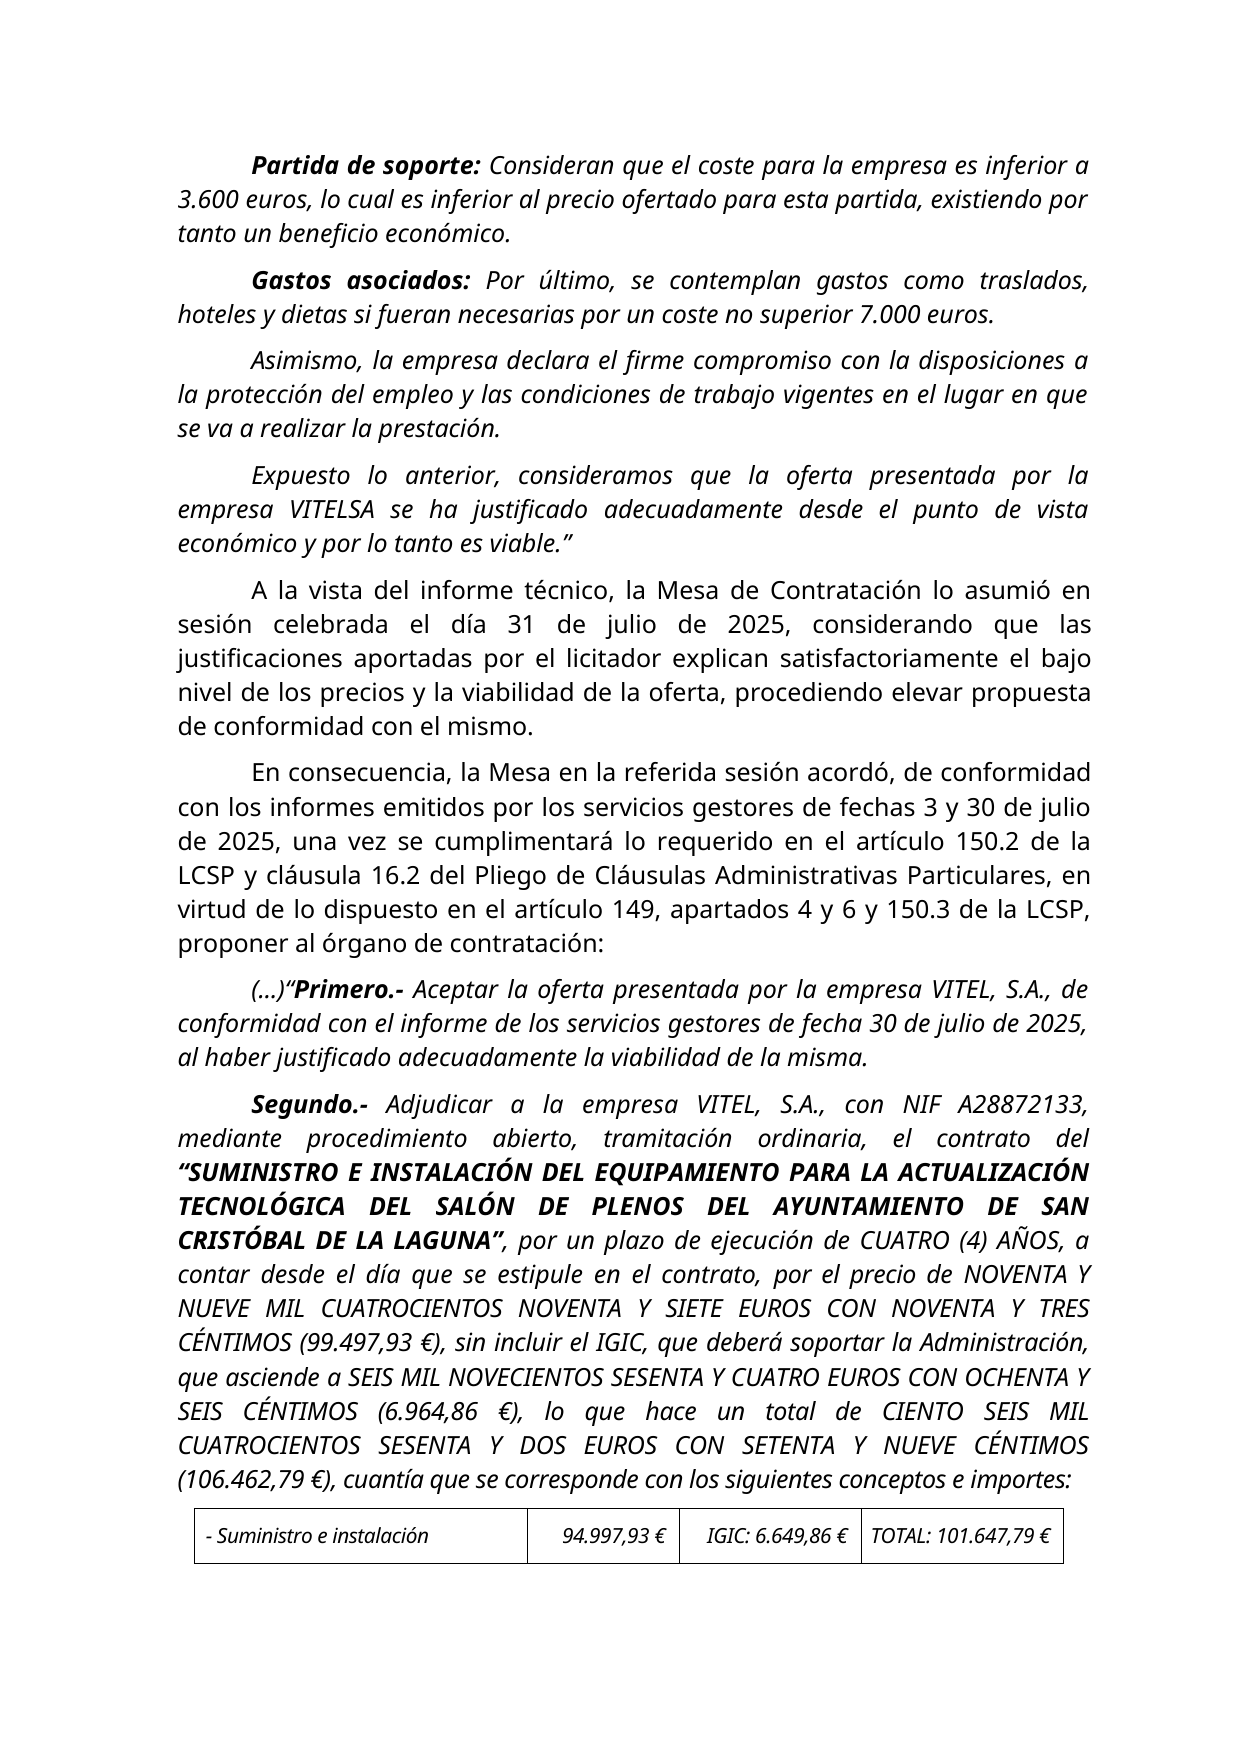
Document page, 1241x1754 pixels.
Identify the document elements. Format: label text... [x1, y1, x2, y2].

text (...)“Primero.- Aceptar la oferta presentada por la empresa VITEL, S.A., de conformidad con el informe de los servicios gestores de fecha 30 de julio de 2025, al haber justificado adecuadamente la viabilidad de la misma. [177, 972, 1093, 1074]
text Partida de soporte: Consideran que el coste para la empresa es inferior a 3.600 euros, lo cual es inferior al precio ofertado para esta partida, existiendo por tanto un beneficio económico. [177, 148, 1093, 250]
text Gastos asociados: Por último, se contemplan gastos como traslados, hoteles y dietas si fueran necesarias por un coste no superior 7.000 euros. [177, 262, 1093, 330]
text Segundo.- Adjudicar a la empresa VITEL, S.A., con NIF A28872133, mediante procedimiento abierto, tramitación ordinaria, el contrato del “SUMINISTRO E INSTALACIÓN DEL EQUIPAMIENTO PARA LA ACTUALIZACIÓN TECNOLÓGICA DEL SALÓN DE PLENOS DEL AYUNTAMIENTO DE SAN CRISTÓBAL DE LA LAGUNA”, por un plazo de ejecución de CUATRO (4) AÑOS, a contar desde el día que se estipule en el contrato, por el precio de NOVENTA Y NUEVE MIL CUATROCIENTOS NOVENTA Y SIETE EUROS CON NOVENTA Y TRES CÉNTIMOS (99.497,93 €), sin incluir el IGIC, que deberá soportar la Administración, que asciende a SEIS MIL NOVECIENTOS SESENTA Y CUATRO EUROS CON OCHENTA Y SEIS CÉNTIMOS (6.964,86 €), lo que hace un total de CIENTO SEIS MIL CUATROCIENTOS SESENTA Y DOS EUROS CON SETENTA Y NUEVE CÉNTIMOS (106.462,79 €), cuantía que se corresponde con los siguientes conceptos e importes: [177, 1087, 1093, 1495]
text Asimismo, la empresa declara el firme compromiso con la disposiciones a la protección del empleo y las condiciones de trabajo vigentes en el lugar en que se va a realizar la prestación. [177, 343, 1093, 445]
text En consecuencia, la Mesa en la referida sesión acordó, de conformidad con los informes emitidos por los servicios gestores de fechas 3 y 30 de julio de 2025, una vez se cumplimentará lo requerido en el artículo 150.2 de la LCSP y cláusula 16.2 del Pliego de Cláusulas Administrativas Particulares, en virtud de lo dispuesto en el artículo 149, apartados 4 y 6 y 150.3 de la LCSP, proponer al órgano de contratación: [177, 755, 1093, 959]
table_header TOTAL: 101.647,79 € [862, 1509, 1063, 1562]
table_header 94.997,93 € [528, 1509, 679, 1562]
text Expuesto lo anterior, consideramos que la oferta presentada por la empresa VITELSA se ha justificado adecuadamente desde el punto de vista económico y por lo tanto es viable.” [177, 458, 1093, 560]
table_header - Suministro e instalación [195, 1509, 527, 1562]
table_header IGIC: 6.649,86 € [680, 1509, 861, 1562]
text A la vista del informe técnico, la Mesa de Contratación lo asumió en sesión celebrada el día 31 de julio de 2025, considerando que las justificaciones aportadas por el licitador explican satisfactoriamente el bajo nivel de los precios y la viabilidad de la oferta, procediendo elevar propuesta de conformidad con el mismo. [177, 572, 1093, 743]
